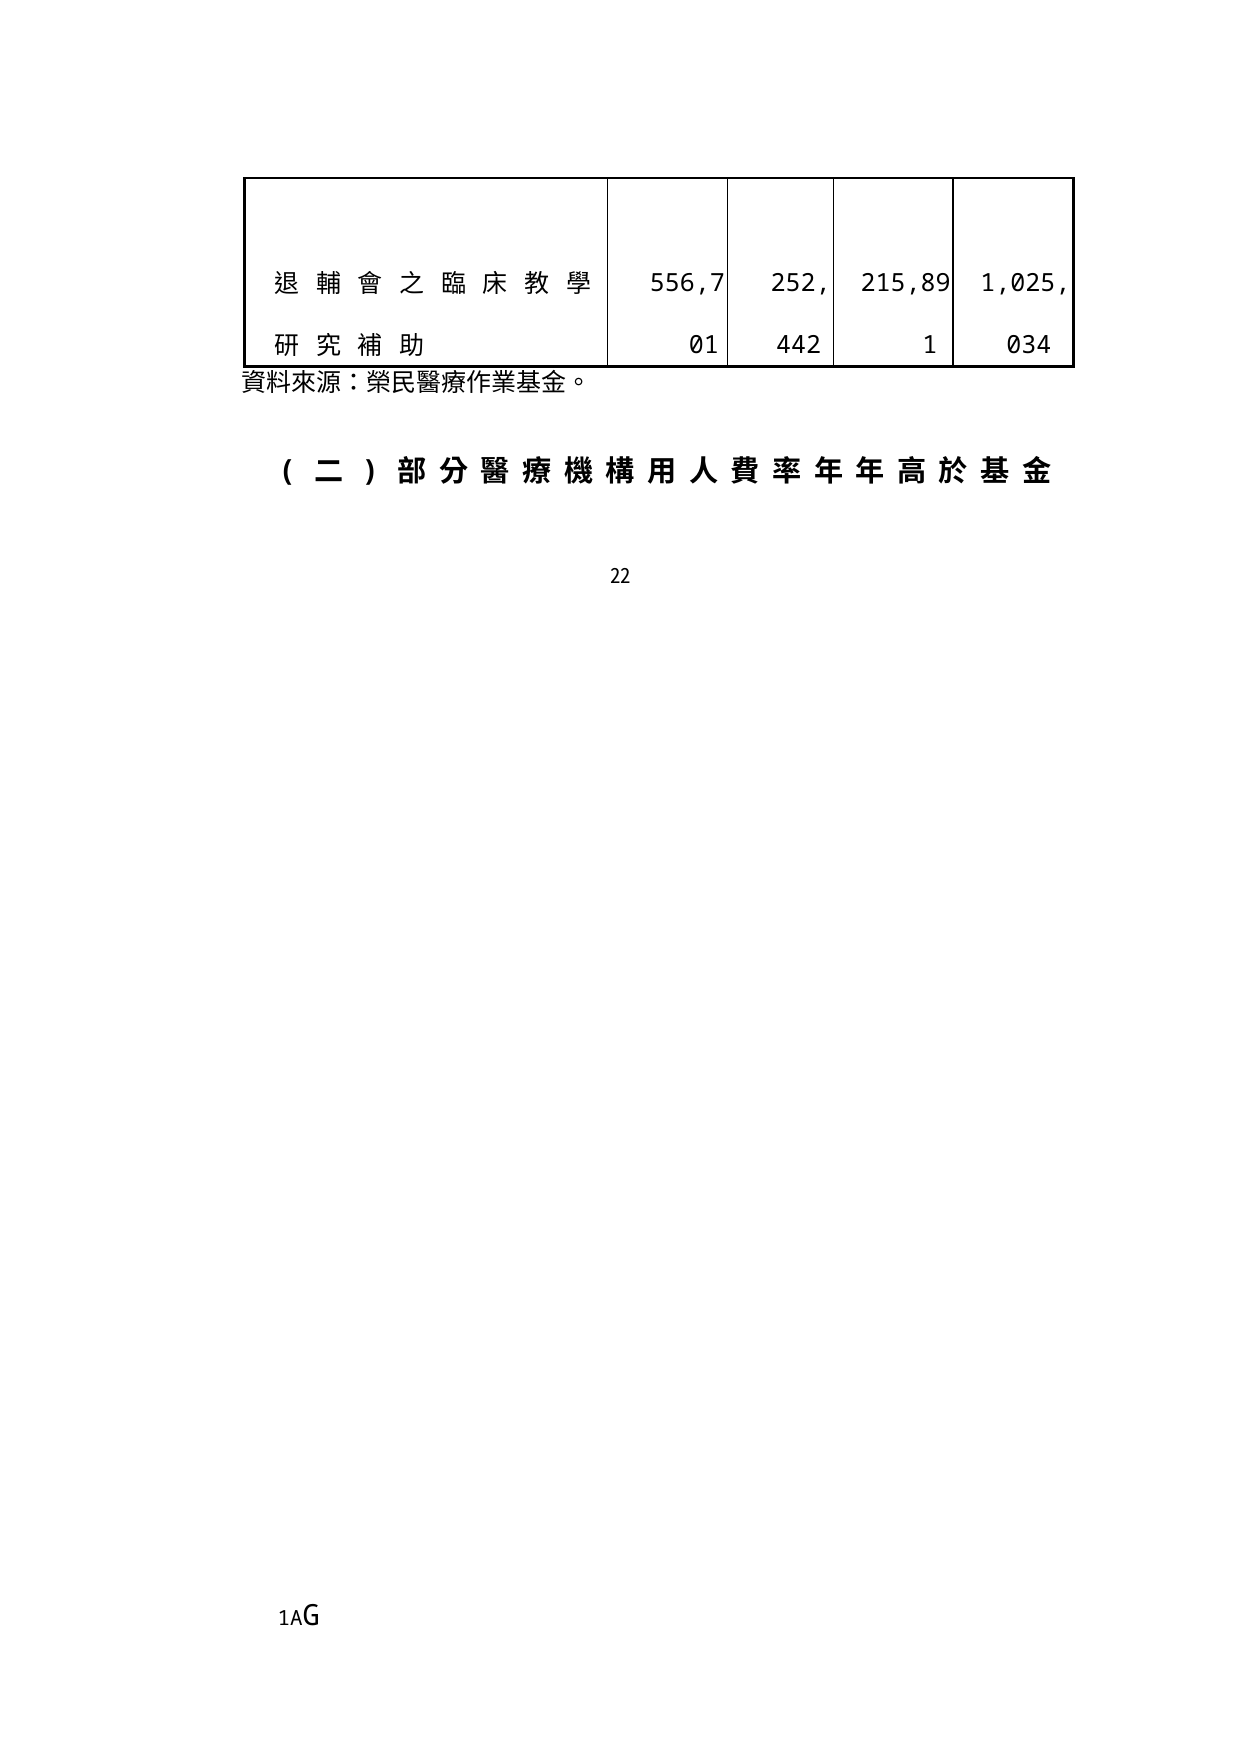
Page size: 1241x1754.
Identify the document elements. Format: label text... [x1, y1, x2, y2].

table_cell 556,701 [608, 179, 727, 365]
table_cell 215,891 [834, 179, 952, 365]
table_cell 252,442 [728, 179, 833, 365]
table_cell 退輔會之臨床教學研究補助 [246, 179, 607, 365]
table_cell 1,025,034 [954, 179, 1072, 365]
text 資料來源：榮民醫療作業基金。 [242, 368, 1058, 397]
text (二)部分醫療機構用人費率年年高於基金 [242, 427, 1058, 490]
